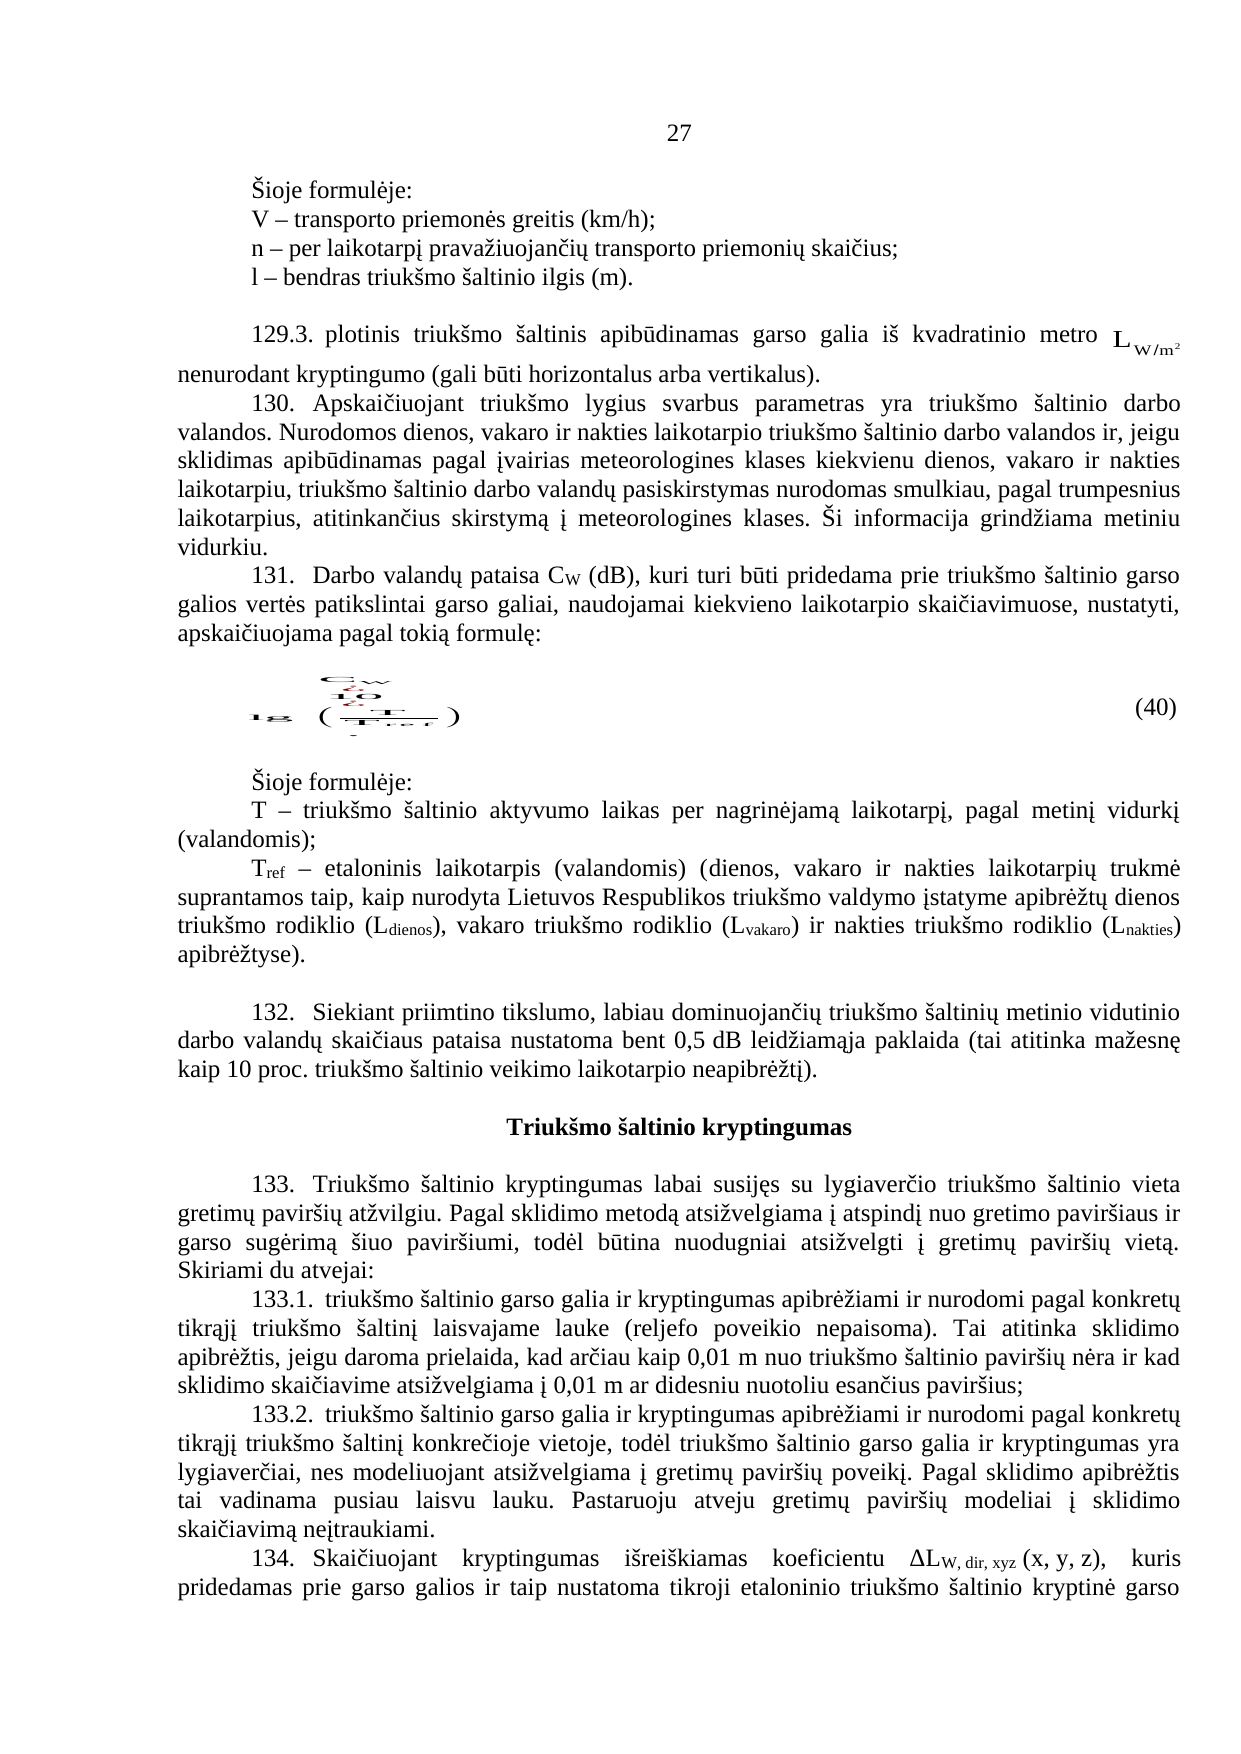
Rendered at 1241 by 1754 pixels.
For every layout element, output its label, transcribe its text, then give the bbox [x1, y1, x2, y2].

text 132. Siekiant priimtino tikslumo, labiau dominuojančių triukšmo šaltinių metinio vidutinio darbo valandų skaičiaus pataisa nustatoma bent 0,5 dB leidžiamąja paklaida (tai atitinka mažesnę kaip 10 proc. triukšmo šaltinio veikimo laikotarpio neapibrėžtį). [177, 997, 1181, 1083]
table_header ) [1168, 675, 1182, 738]
text l – bendras triukšmo šaltinio ilgis (m). [177, 262, 1181, 291]
text 133.1. triukšmo šaltinio garso galia ir kryptingumas apibrėžiami ir nurodomi pagal konkretų tikrąjį triukšmo šaltinį laisvajame lauke (reljefo poveikio nepaisoma). Tai atitinka sklidimo apibrėžtis, jeigu daroma prielaida, kad arčiau kaip 0,01 m nuo triukšmo šaltinio paviršių nėra ir kad sklidimo skaičiavime atsižvelgiama į 0,01 m ar didesniu nuotoliu esančius paviršius; [177, 1284, 1181, 1399]
table_header [177, 675, 1135, 738]
text Šioje formulėje: [177, 176, 1181, 204]
text 133. Triukšmo šaltinio kryptingumas labai susijęs su lygiaverčio triukšmo šaltinio vieta gretimų paviršių atžvilgiu. Pagal sklidimo metodą atsižvelgiama į atspindį nuo gretimo paviršiaus ir garso sugėrimą šiuo paviršiumi, todėl būtina nuodugniai atsižvelgti į gretimų paviršių vietą. Skiriami du atvejai: [177, 1169, 1181, 1284]
text 130. Apskaičiuojant triukšmo lygius svarbus parametras yra triukšmo šaltinio darbo valandos. Nurodomos dienos, vakaro ir nakties laikotarpio triukšmo šaltinio darbo valandos ir, jeigu sklidimas apibūdinamas pagal įvairias meteorologines klases kiekvienu dienos, vakaro ir nakties laikotarpiu, triukšmo šaltinio darbo valandų pasiskirstymas nurodomas smulkiau, pagal trumpesnius laikotarpius, atitinkančius skirstymą į meteorologines klases. Ši informacija grindžiama metiniu vidurkiu. [177, 388, 1181, 560]
text 133.2. triukšmo šaltinio garso galia ir kryptingumas apibrėžiami ir nurodomi pagal konkretų tikrąjį triukšmo šaltinį konkrečioje vietoje, todėl triukšmo šaltinio garso galia ir kryptingumas yra lygiaverčiai, nes modeliuojant atsižvelgiama į gretimų paviršių poveikį. Pagal sklidimo apibrėžtis tai vadinama pusiau laisvu lauku. Pastaruoju atveju gretimų paviršių modeliai į sklidimo skaičiavimą neįtraukiami. [177, 1399, 1181, 1543]
text 129.3. plotinis triukšmo šaltinis apibūdinamas garso galia iš kvadratinio metro nenurodant kryptingumo (gali būti horizontalus arba vertikalus). [177, 319, 1181, 388]
text Tref – etaloninis laikotarpis (valandomis) (dienos, vakaro ir nakties laikotarpių trukmė suprantamos taip, kaip nurodyta Lietuvos Respublikos triukšmo valdymo įstatyme apibrėžtų dienos triukšmo rodiklio (Ldienos), vakaro triukšmo rodiklio (Lvakaro) ir nakties triukšmo rodiklio (Lnakties) apibrėžtyse). [177, 853, 1181, 968]
table_header 40 [1143, 675, 1168, 738]
text T – triukšmo šaltinio aktyvumo laikas per nagrinėjamą laikotarpį, pagal metinį vidurkį (valandomis); [177, 795, 1181, 853]
text Triukšmo šaltinio kryptingumas [177, 1112, 1181, 1140]
text V – transporto priemonės greitis (km/h); [177, 204, 1181, 233]
table_header ( [1135, 675, 1143, 738]
text 134. Skaičiuojant kryptingumas išreiškiamas koeficientu ΔLW, dir, xyz (x, y, z), kuris pridedamas prie garso galios ir taip nustatoma tikroji etaloninio triukšmo šaltinio kryptinė garso [177, 1543, 1181, 1600]
text Šioje formulėje: [177, 767, 1181, 795]
text n – per laikotarpį pravažiuojančių transporto priemonių skaičius; [177, 233, 1181, 262]
text 131. Darbo valandų pataisa CW (dB), kuri turi būti pridedama prie triukšmo šaltinio garso galios vertės patikslintai garso galiai, naudojamai kiekvieno laikotarpio skaičiavimuose, nustatyti, apskaičiuojama pagal tokią formulę: [177, 560, 1181, 647]
